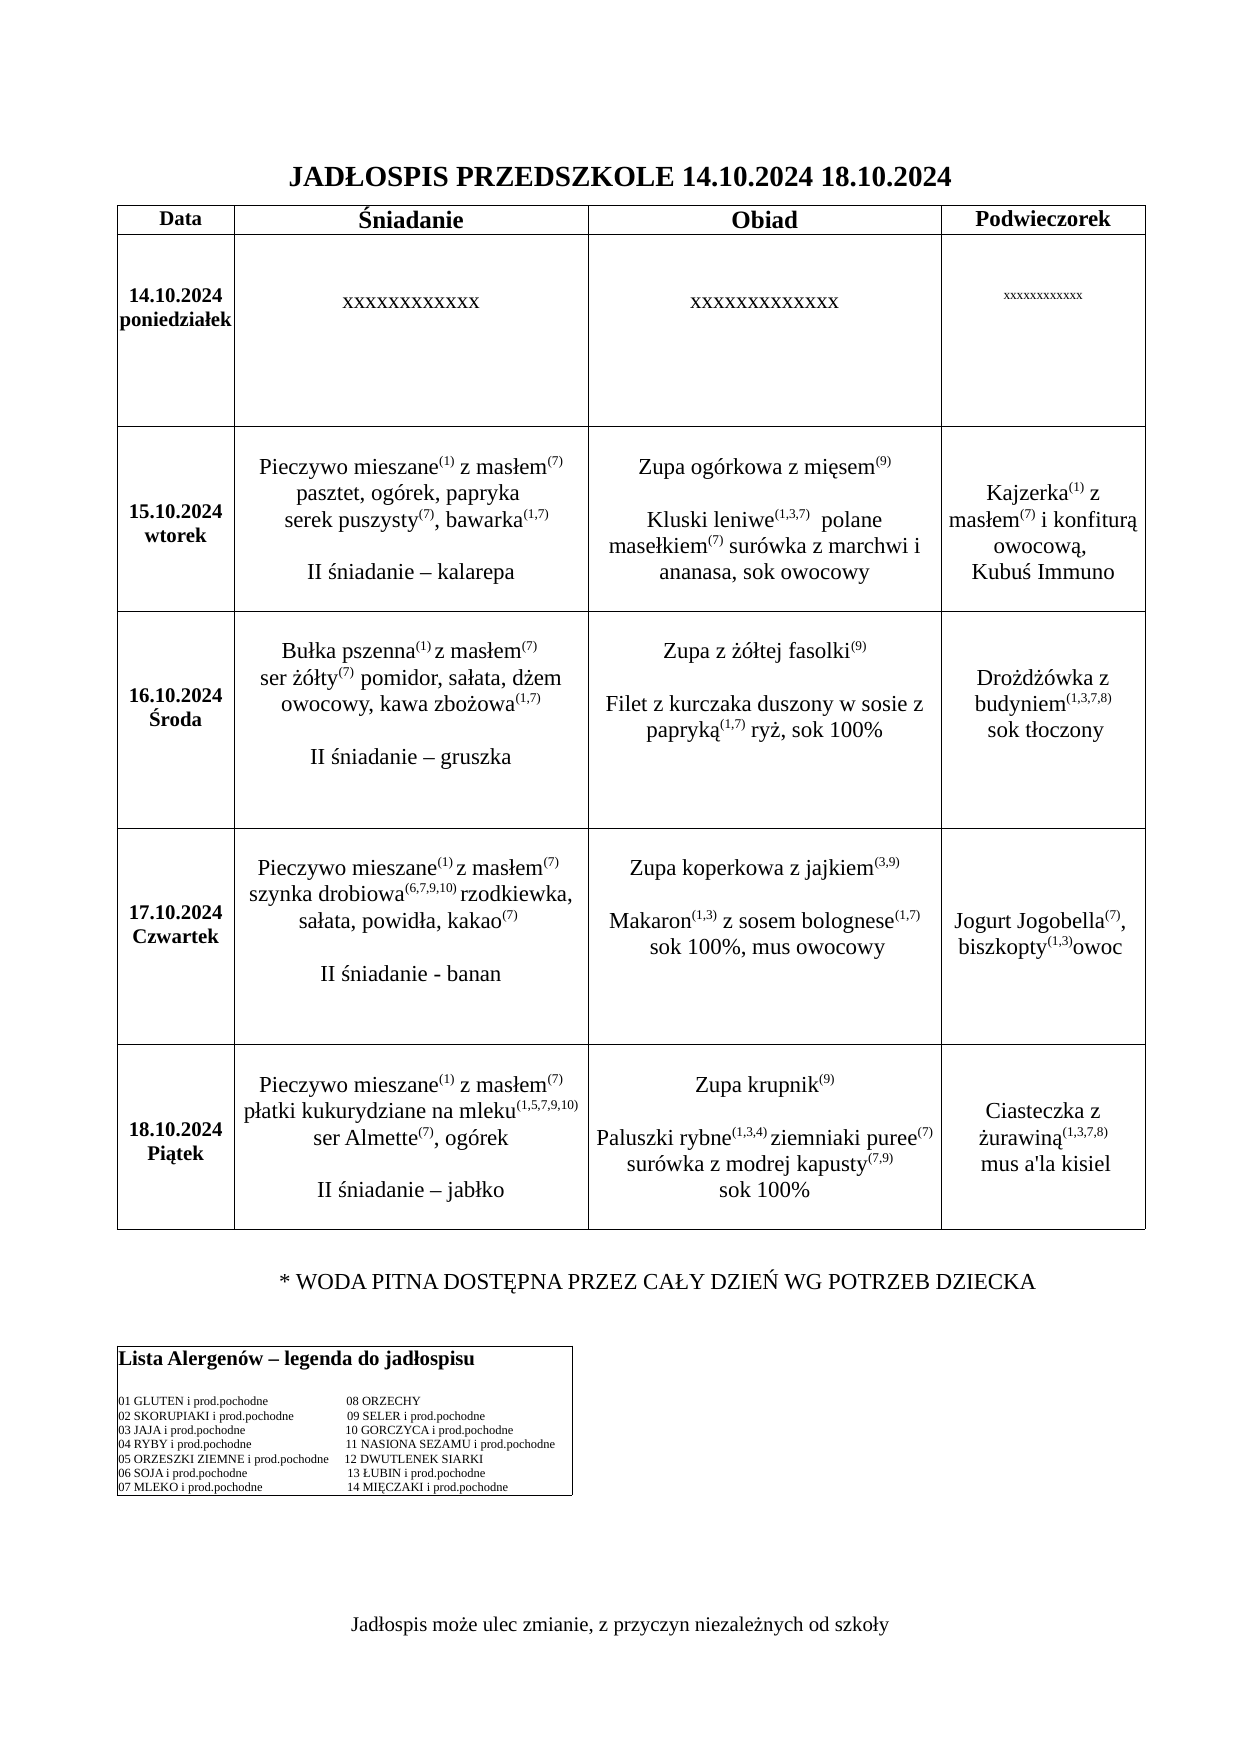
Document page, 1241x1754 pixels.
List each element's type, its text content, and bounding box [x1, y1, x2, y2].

table_cell Zupa krupnik(9) Paluszki rybne(1,3,4) ziemniaki puree(7) surówka z modrej kapusty(7,9) sok 100% [589, 1045, 941, 1229]
table_header Podwieczorek [942, 206, 1145, 234]
text JADŁOSPIS PRZEDSZKOLE 14.10.2024 18.10.2024 [118, 159, 1122, 193]
table_cell Pieczywo mieszane(1) z masłem(7) płatki kukurydziane na mleku(1,5,7,9,10) ser Almette(7), ogórek II śniadanie – jabłko [235, 1045, 588, 1229]
table_header Obiad [589, 206, 941, 234]
table_cell Kajzerka(1) z masłem(7) i konfiturą owocową, Kubuś Immuno [942, 427, 1145, 611]
table_cell xxxxxxxxxxxxx [589, 235, 941, 426]
table_cell Bułka pszenna(1) z masłem(7) ser żółty(7) pomidor, sałata, dżem owocowy, kawa zbożowa(1,7) II śniadanie – gruszka [235, 612, 588, 828]
table_cell Zupa z żółtej fasolki(9) Filet z kurczaka duszony w sosie z papryką(1,7) ryż, sok 100% [589, 612, 941, 828]
table_cell Zupa koperkowa z jajkiem(3,9) Makaron(1,3) z sosem bolognese(1,7) sok 100%, mus owocowy [589, 829, 941, 1044]
list * WODA PITNA DOSTĘPNA PRZEZ CAŁY DZIEŃ WG POTRZEB DZIECKA [156, 1268, 1122, 1294]
table_cell 14.10.2024 poniedziałek [118, 235, 234, 426]
table_header Data [118, 206, 234, 234]
table_cell Zupa ogórkowa z mięsem(9) Kluski leniwe(1,3,7) polane masełkiem(7) surówka z marchwi i ananasa, sok owocowy [589, 427, 941, 611]
table_cell Jogurt Jogobella(7), biszkopty(1,3)owoc [942, 829, 1145, 1044]
table_cell 18.10.2024 Piątek [118, 1045, 234, 1229]
table_cell Drożdżówka z budyniem(1,3,7,8) sok tłoczony [942, 612, 1145, 828]
table_cell 16.10.2024 Środa [118, 612, 234, 828]
table_cell xxxxxxxxxxxx [942, 235, 1145, 426]
table_cell 15.10.2024 wtorek [118, 427, 234, 611]
table_header Lista Alergenów – legenda do jadłospisu 01 GLUTEN i prod.pochodne 08 ORZECHY 02 SKORUPIAKI i prod.pochodne 09 SELER i prod.pochodne 03 JAJA i prod.pochodne 10 GORCZYCA i prod.pochodne 04 RYBY i prod.pochodne 11 NASIONA SEZAMU i prod.pochodne 05 ORZESZKI ZIEMNE i prod.pochodne 12 DWUTLENEK SIARKI 06 SOJA i prod.pochodne 13 ŁUBIN i prod.pochodne 07 MLEKO i prod.pochodne 14 MIĘCZAKI i prod.pochodne [118, 1347, 572, 1494]
table_header Śniadanie [235, 206, 588, 234]
table_cell Pieczywo mieszane(1) z masłem(7) szynka drobiowa(6,7,9,10) rzodkiewka, sałata, powidła, kakao(7) II śniadanie - banan [235, 829, 588, 1044]
table_cell xxxxxxxxxxxx [235, 235, 588, 426]
table_cell Ciasteczka z żurawiną(1,3,7,8) mus a'la kisiel [942, 1045, 1145, 1229]
table_cell Pieczywo mieszane(1) z masłem(7) pasztet, ogórek, papryka serek puszysty(7), bawarka(1,7) II śniadanie – kalarepa [235, 427, 588, 611]
table_cell 17.10.2024 Czwartek [118, 829, 234, 1044]
